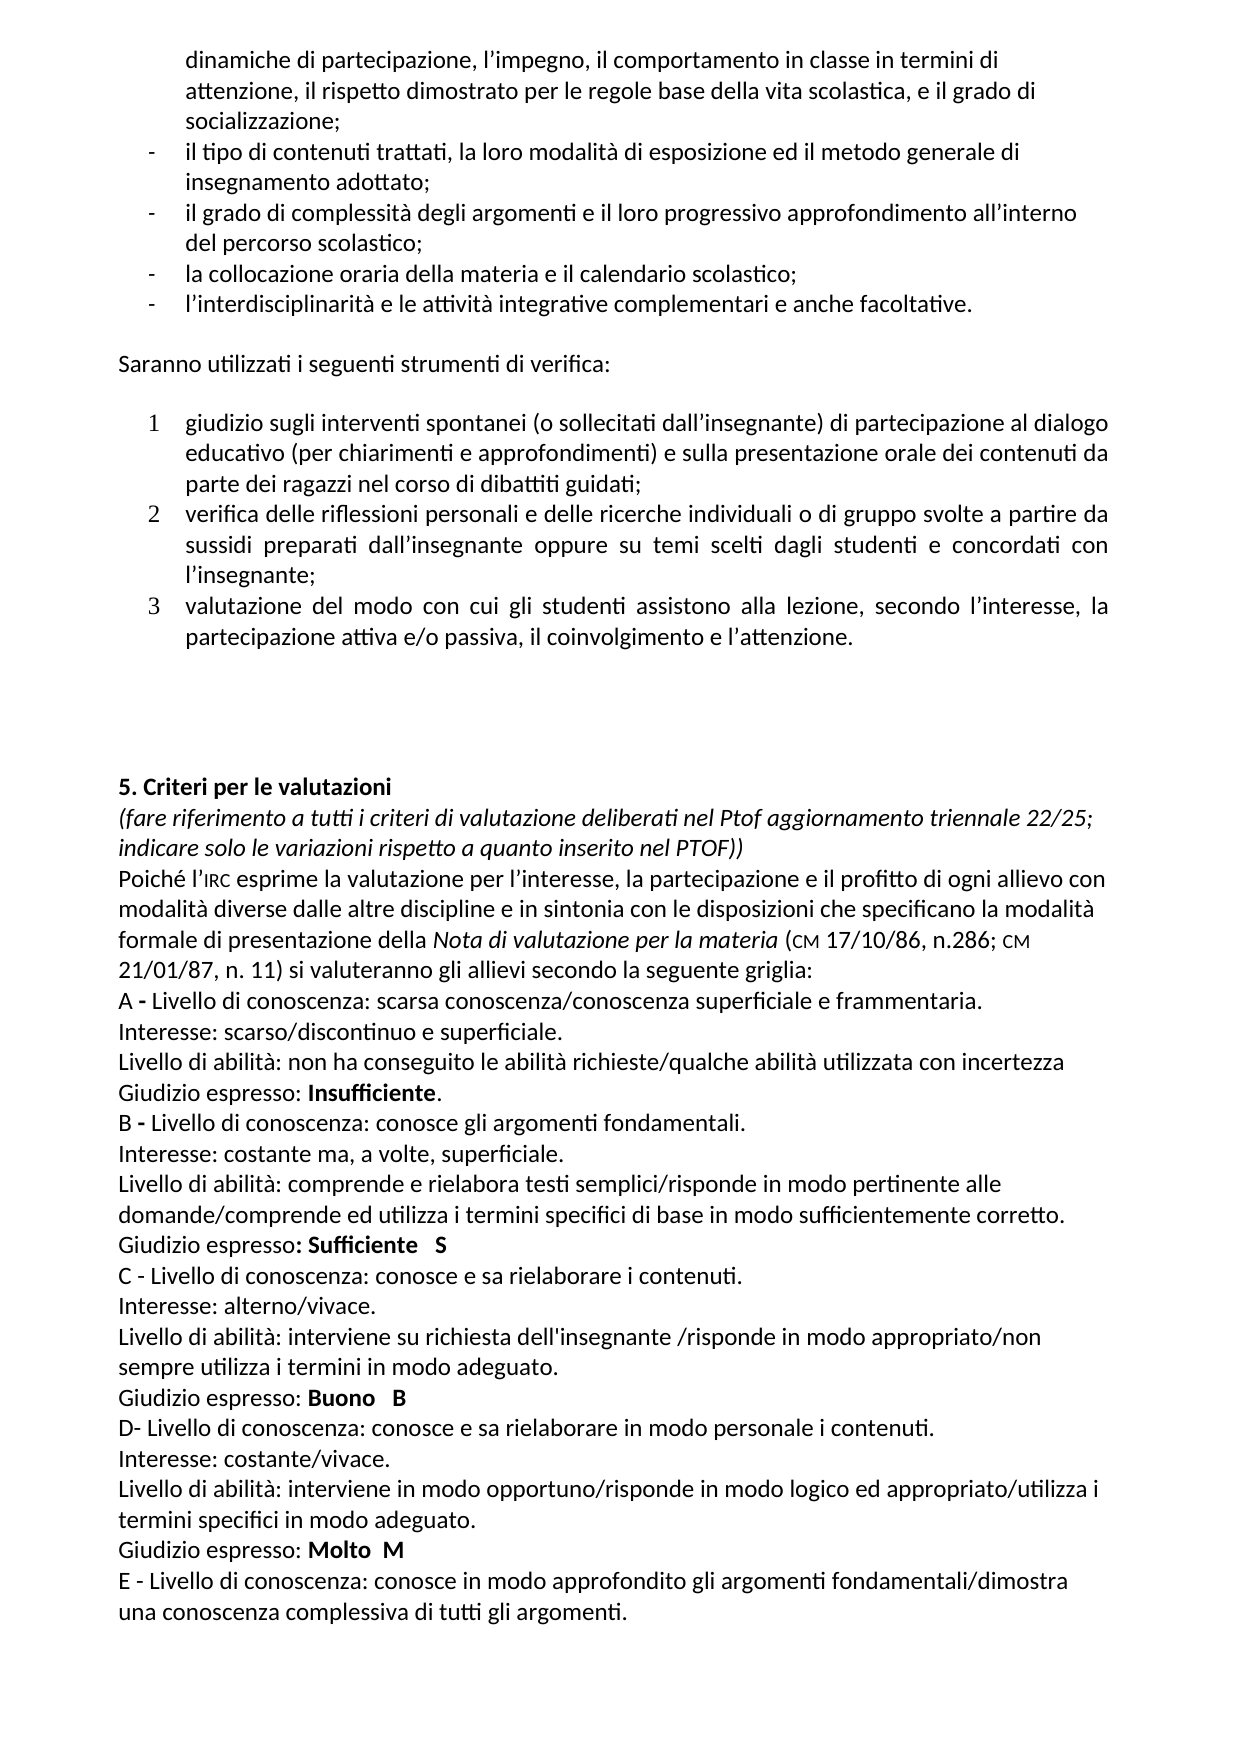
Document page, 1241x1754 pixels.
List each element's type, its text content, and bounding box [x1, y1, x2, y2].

list giudizio sugli interventi spontanei (o sollecitati dall’insegnante) di partecipazione al dialogo educativo (per chiarimenti e approfondimenti) e sulla presentazione orale dei contenuti da parte dei ragazzi nel corso di dibattiti guidati; [148, 407, 1110, 499]
text Giudizio espresso: Molto M [118, 1534, 1122, 1565]
list dinamiche di partecipazione, l’impegno, il comportamento in classe in termini di attenzione, il rispetto dimostrato per le regole base della vita scolastica, e il grado di socializzazione; [148, 44, 1110, 136]
text Livello di abilità: interviene su richiesta dell'insegnante /risponde in modo appropriato/non sempre utilizza i termini in modo adeguato. [118, 1321, 1122, 1382]
text Saranno utilizzati i seguenti strumenti di verifica: [118, 348, 1122, 378]
text (fare riferimento a tutti i criteri di valutazione deliberati nel Ptof aggiornamento triennale 22/25; indicare solo le variazioni rispetto a quanto inserito nel PTOF)) [118, 802, 1122, 863]
text Livello di abilità: non ha conseguito le abilità richieste/qualche abilità utilizzata con incertezza [118, 1046, 1122, 1077]
text Interesse: costante/vivace. [118, 1443, 1122, 1473]
text Livello di abilità: comprende e rielabora testi semplici/risponde in modo pertinente alle domande/comprende ed utilizza i termini specifici di base in modo sufficientemente corretto. [118, 1168, 1122, 1229]
text 5. Criteri per le valutazioni [118, 772, 1122, 802]
list il tipo di contenuti trattati, la loro modalità di esposizione ed il metodo generale di insegnamento adottato; [148, 136, 1110, 197]
text C - Livello di conoscenza: conosce e sa rielaborare i contenuti. [118, 1260, 1110, 1290]
text Giudizio espresso: Buono B [118, 1382, 1122, 1412]
text D- Livello di conoscenza: conosce e sa rielaborare in modo personale i contenuti. [118, 1412, 1110, 1443]
text Livello di abilità: interviene in modo opportuno/risponde in modo logico ed appropriato/utilizza i termini specifici in modo adeguato. [118, 1473, 1122, 1534]
text Giudizio espresso: Sufficiente S [118, 1229, 1122, 1260]
list valutazione del modo con cui gli studenti assistono alla lezione, secondo l’interesse, la partecipazione attiva e/o passiva, il coinvolgimento e l’attenzione. [148, 590, 1110, 651]
list la collocazione oraria della materia e il calendario scolastico; [148, 258, 1110, 288]
text Interesse: costante ma, a volte, superficiale. [118, 1138, 1122, 1168]
list l’interdisciplinarità e le attività integrative complementari e anche facoltative. [148, 288, 1110, 319]
text Interesse: alterno/vivace. [118, 1290, 1122, 1321]
text Poiché l’irc esprime la valutazione per l’interesse, la partecipazione e il profitto di ogni allievo con modalità diverse dalle altre discipline e in sintonia con le disposizioni che specificano la modalità formale di presentazione della Nota di valutazione per la materia (cm 17/10/86, n.286; cm 21/01/87, n. 11) si valuteranno gli allievi secondo la seguente griglia: [118, 863, 1122, 985]
list verifica delle riflessioni personali e delle ricerche individuali o di gruppo svolte a partire da sussidi preparati dall’insegnante oppure su temi scelti dagli studenti e concordati con l’insegnante; [148, 499, 1110, 590]
text B - Livello di conoscenza: conosce gli argomenti fondamentali. [118, 1107, 1110, 1138]
list il grado di complessità degli argomenti e il loro progressivo approfondimento all’interno del percorso scolastico; [148, 197, 1110, 258]
text Interesse: scarso/discontinuo e superficiale. [118, 1016, 1122, 1046]
text A - Livello di conoscenza: scarsa conoscenza/conoscenza superficiale e frammentaria. [118, 985, 1110, 1016]
text Giudizio espresso: Insufficiente. [118, 1077, 1122, 1107]
text E - Livello di conoscenza: conosce in modo approfondito gli argomenti fondamentali/dimostra una conoscenza complessiva di tutti gli argomenti. [118, 1565, 1110, 1626]
